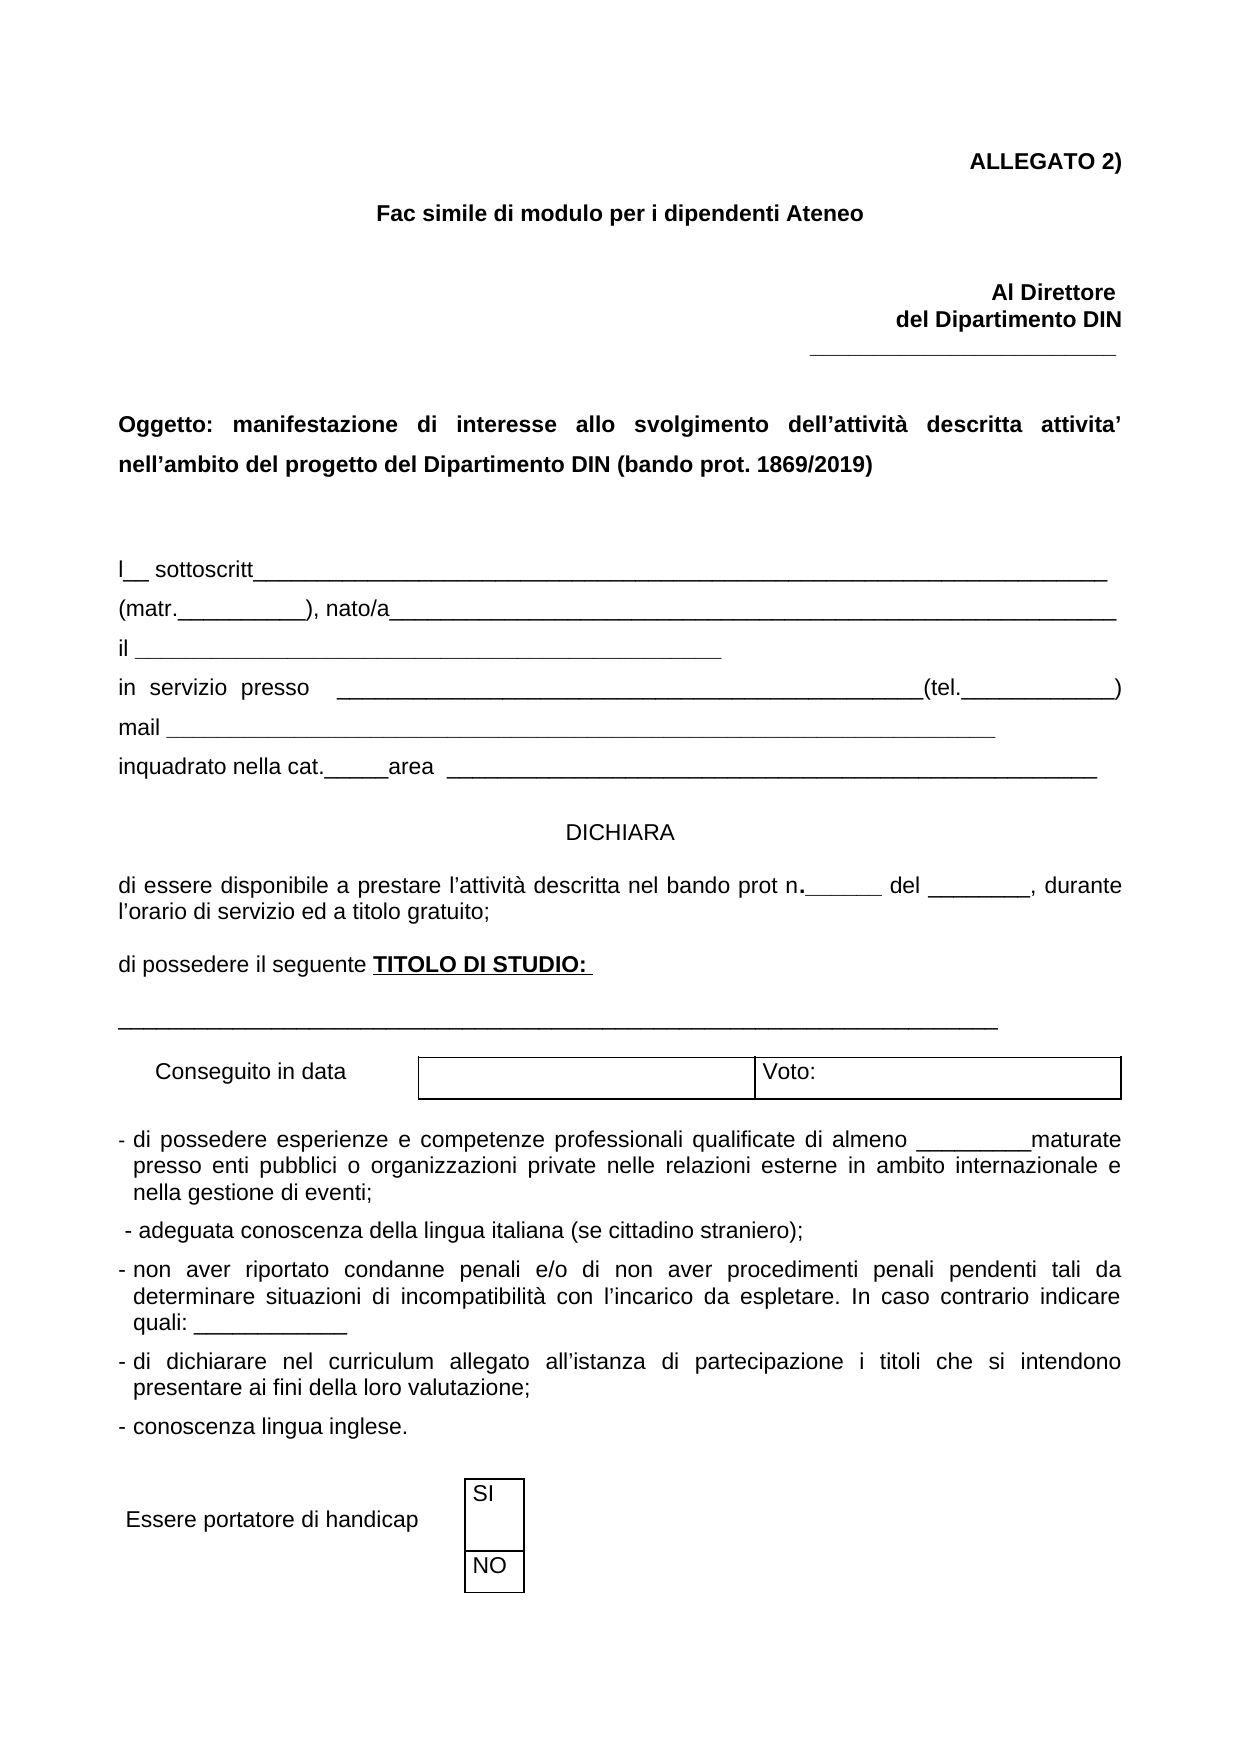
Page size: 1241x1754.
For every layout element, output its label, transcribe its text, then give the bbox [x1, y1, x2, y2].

text ALLEGATO 2) [118, 148, 1122, 174]
table_cell [525, 1550, 598, 1592]
table_header Conseguito in data [118, 1056, 418, 1098]
text Oggetto: manifestazione di interesse allo svolgimento dell’attività descritta attivita’ nell’ambito del progetto del Dipartimento DIN (bando prot. 1869/2019) [118, 411, 1122, 477]
text l__ sottoscritt___________________________________________________________________ [118, 556, 1122, 582]
table_cell NO [466, 1552, 523, 1592]
text DICHIARA [118, 819, 1122, 846]
table_header SI [466, 1480, 523, 1550]
table_header [419, 1058, 754, 1098]
text di essere disponibile a prestare l’attività descritta nel bando prot n.______ del ________, durante l’orario di servizio ed a titolo gratuito; [118, 872, 1122, 924]
list di dichiarare nel curriculum allegato all’istanza di partecipazione i titoli che si intendono presentare ai fini della loro valutazione; [118, 1348, 1122, 1401]
text inquadrato nella cat._____area ___________________________________________________ [118, 753, 1122, 780]
table_cell [118, 1550, 464, 1592]
list di possedere esperienze e competenze professionali qualificate di almeno _________maturate presso enti pubblici o organizzazioni private nelle relazioni esterne in ambito internazionale e nella gestione di eventi; [118, 1126, 1122, 1205]
text Al Direttore [118, 279, 1122, 306]
text ________________________ [118, 332, 1122, 358]
text del Dipartimento DIN [118, 306, 1122, 332]
text il ______________________________________________ [118, 635, 1122, 661]
table_header [525, 1478, 598, 1550]
text (matr.__________), nato/a_________________________________________________________ [118, 595, 1122, 622]
list non aver riportato condanne penali e/o di non aver procedimenti penali pendenti tali da determinare situazioni di incompatibilità con l’incarico da espletare. In caso contrario indicare quali: ____________ [118, 1256, 1122, 1335]
text Fac simile di modulo per i dipendenti Ateneo [118, 200, 1122, 227]
text di possedere il seguente TITOLO DI STUDIO: [118, 951, 1122, 977]
text - adeguata conoscenza della lingua italiana (se cittadino straniero); [118, 1217, 1122, 1244]
text in servizio presso ______________________________________________(tel.____________) mail _________________________________________________________________ [118, 674, 1122, 740]
table_header Voto: [756, 1058, 1120, 1098]
table_header Essere portatore di handicap [118, 1478, 464, 1550]
list conoscenza lingua inglese. [118, 1413, 1122, 1439]
text _____________________________________________________________________ [118, 1004, 1122, 1030]
